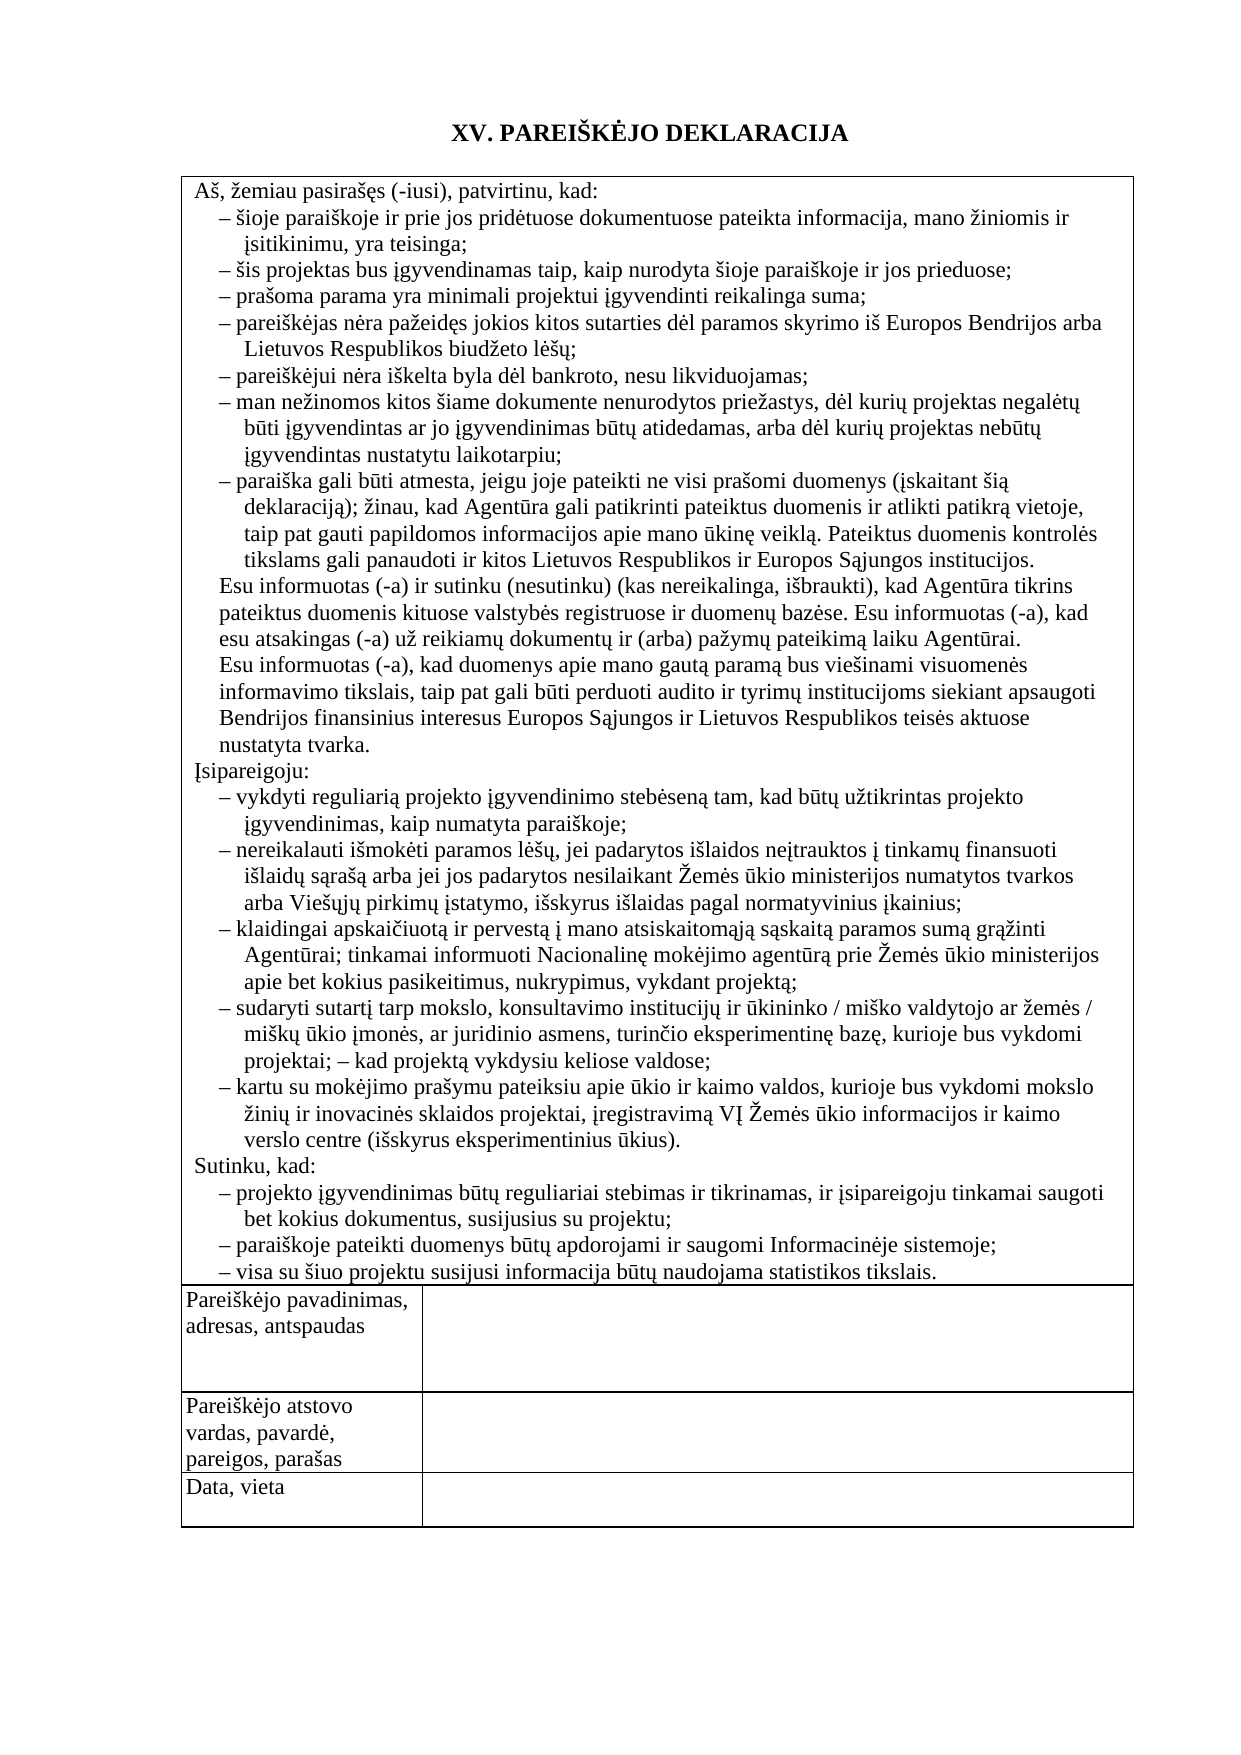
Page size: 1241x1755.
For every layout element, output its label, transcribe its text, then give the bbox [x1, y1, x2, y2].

table_cell [423, 1393, 1133, 1472]
table_cell [423, 1286, 1133, 1391]
text XV. PAREIŠKĖJO DEKLARACIJA [177, 118, 1122, 147]
table_cell Sutinku, kad: – projekto įgyvendinimas būtų reguliariai stebimas ir tikrinamas, ir įsipareigoju tinkamai saugoti bet kokius dokumentus, susijusius su projektu; – paraiškoje pateikti duomenys būtų apdorojami ir saugomi Informacinėje sistemoje; – visa su šiuo projektu susijusi informacija būtų naudojama statistikos tikslais. [182, 1152, 1133, 1284]
table_cell Pareiškėjo atstovo vardas, pavardė, pareigos, parašas [182, 1393, 422, 1472]
table_cell [423, 1473, 1133, 1526]
table_header Aš, žemiau pasirašęs (-iusi), patvirtinu, kad: – šioje paraiškoje ir prie jos pridėtuose dokumentuose pateikta informacija, mano žiniomis ir įsitikinimu, yra teisinga; – šis projektas bus įgyvendinamas taip, kaip nurodyta šioje paraiškoje ir jos prieduose; – prašoma parama yra minimali projektui įgyvendinti reikalinga suma; – pareiškėjas nėra pažeidęs jokios kitos sutarties dėl paramos skyrimo iš Europos Bendrijos arba Lietuvos Respublikos biudžeto lėšų; – pareiškėjui nėra iškelta byla dėl bankroto, nesu likviduojamas; – man nežinomos kitos šiame dokumente nenurodytos priežastys, dėl kurių projektas negalėtų būti įgyvendintas ar jo įgyvendinimas būtų atidedamas, arba dėl kurių projektas nebūtų įgyvendintas nustatytu laikotarpiu; – paraiška gali būti atmesta, jeigu joje pateikti ne visi prašomi duomenys (įskaitant šią deklaraciją); žinau, kad Agentūra gali patikrinti pateiktus duomenis ir atlikti patikrą vietoje, taip pat gauti papildomos informacijos apie mano ūkinę veiklą. Pateiktus duomenis kontrolės tikslams gali panaudoti ir kitos Lietuvos Respublikos ir Europos Sąjungos institucijos. Esu informuotas (-a) ir sutinku (nesutinku) (kas nereikalinga, išbraukti), kad Agentūra tikrins pateiktus duomenis kituose valstybės registruose ir duomenų bazėse. Esu informuotas (-a), kad esu atsakingas (-a) už reikiamų dokumentų ir (arba) pažymų pateikimą laiku Agentūrai. Esu informuotas (-a), kad duomenys apie mano gautą paramą bus viešinami visuomenės informavimo tikslais, taip pat gali būti perduoti audito ir tyrimų institucijoms siekiant apsaugoti Bendrijos finansinius interesus Europos Sąjungos ir Lietuvos Respublikos teisės aktuose nustatyta tvarka. Įsipareigoju: – vykdyti reguliarią projekto įgyvendinimo stebėseną tam, kad būtų užtikrintas projekto įgyvendinimas, kaip numatyta paraiškoje; – nereikalauti išmokėti paramos lėšų, jei padarytos išlaidos neįtrauktos į tinkamų finansuoti išlaidų sąrašą arba jei jos padarytos nesilaikant Žemės ūkio ministerijos numatytos tvarkos arba Viešųjų pirkimų įstatymo, išskyrus išlaidas pagal normatyvinius įkainius; – klaidingai apskaičiuotą ir pervestą į mano atsiskaitomąją sąskaitą paramos sumą grąžinti Agentūrai; tinkamai informuoti Nacionalinę mokėjimo agentūrą prie Žemės ūkio ministerijos apie bet kokius pasikeitimus, nukrypimus, vykdant projektą; – sudaryti sutartį tarp mokslo, konsultavimo institucijų ir ūkininko / miško valdytojo ar žemės / miškų ūkio įmonės, ar juridinio asmens, turinčio eksperimentinę bazę, kurioje bus vykdomi projektai; – kad projektą vykdysiu keliose valdose; – kartu su mokėjimo prašymu pateiksiu apie ūkio ir kaimo valdos, kurioje bus vykdomi mokslo žinių ir inovacinės sklaidos projektai, įregistravimą VĮ Žemės ūkio informacijos ir kaimo verslo centre (išskyrus eksperimentinius ūkius). [182, 177, 1133, 1152]
table_cell Pareiškėjo pavadinimas, adresas, antspaudas [182, 1286, 422, 1391]
table_cell Data, vieta [182, 1473, 422, 1526]
